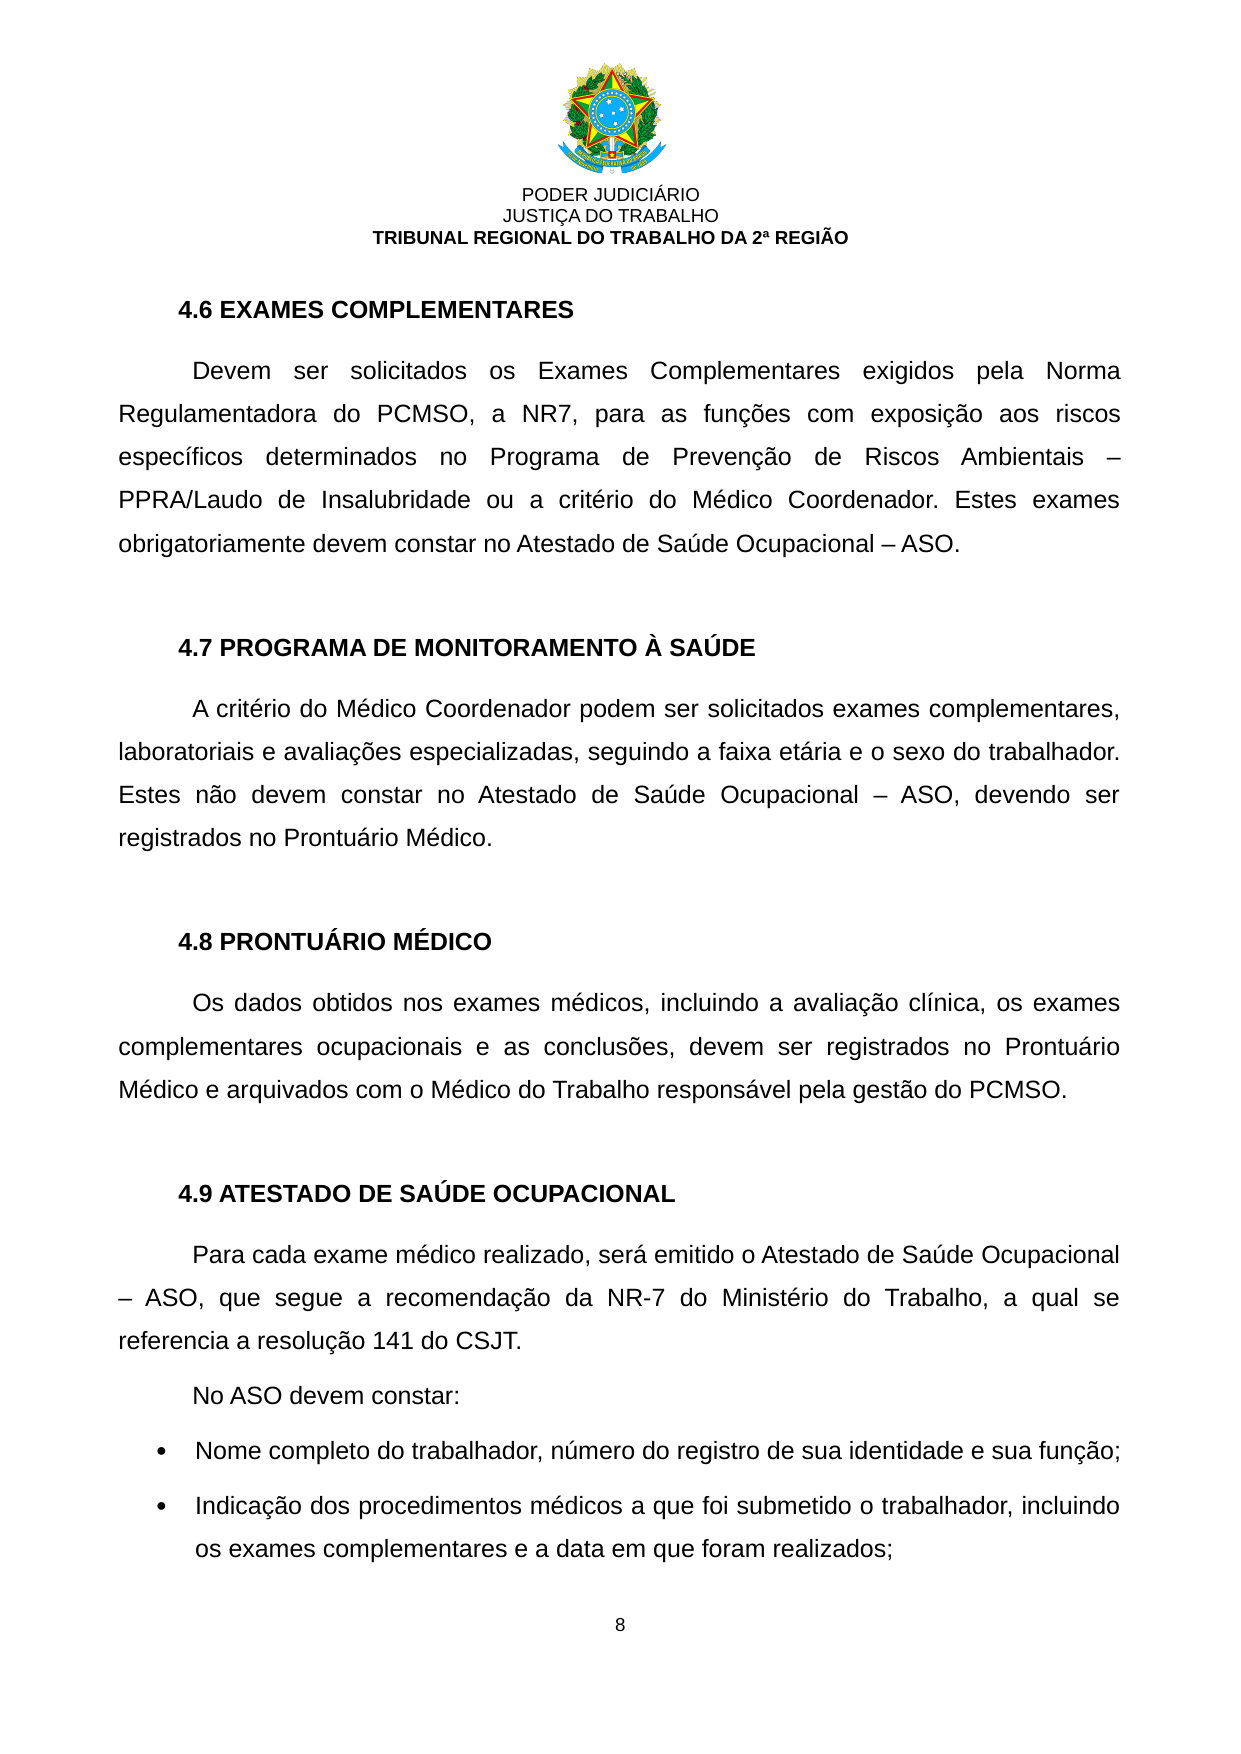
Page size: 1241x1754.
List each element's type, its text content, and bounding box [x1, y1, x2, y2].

subtitle 4.9 ATESTADO DE SAÚDE OCUPACIONAL [118, 1179, 1122, 1207]
subtitle 4.7 PROGRAMA DE MONITORAMENTO À SAÚDE [118, 633, 1122, 661]
list Indicação dos procedimentos médicos a que foi submetido o trabalhador, incluindo os exames complementares e a data em que foram realizados; [157, 1491, 1122, 1563]
text Os dados obtidos nos exames médicos, incluindo a avaliação clínica, os exames complementares ocupacionais e as conclusões, devem ser registrados no Prontuário Médico e arquivados com o Médico do Trabalho responsável pela gestão do PCMSO. [118, 988, 1122, 1103]
subtitle 4.6 EXAMES COMPLEMENTARES [118, 295, 1122, 323]
text A critério do Médico Coordenador podem ser solicitados exames complementares, laboratoriais e avaliações especializadas, seguindo a faixa etária e o sexo do trabalhador. Estes não devem constar no Atestado de Saúde Ocupacional – ASO, devendo ser registrados no Prontuário Médico. [118, 694, 1122, 852]
text No ASO devem constar: [118, 1381, 1122, 1410]
text Para cada exame médico realizado, será emitido o Atestado de Saúde Ocupacional – ASO, que segue a recomendação da NR-7 do Ministério do Trabalho, a qual se referencia a resolução 141 do CSJT. [118, 1240, 1122, 1355]
text Devem ser solicitados os Exames Complementares exigidos pela Norma Regulamentadora do PCMSO, a NR7, para as funções com exposição aos riscos específicos determinados no Programa de Prevenção de Riscos Ambientais – PPRA/Laudo de Insalubridade ou a critério do Médico Coordenador. Estes exames obrigatoriamente devem constar no Atestado de Saúde Ocupacional – ASO. [118, 356, 1122, 557]
subtitle 4.8 PRONTUÁRIO MÉDICO [118, 927, 1122, 956]
list Nome completo do trabalhador, número do registro de sua identidade e sua função; [157, 1436, 1122, 1465]
